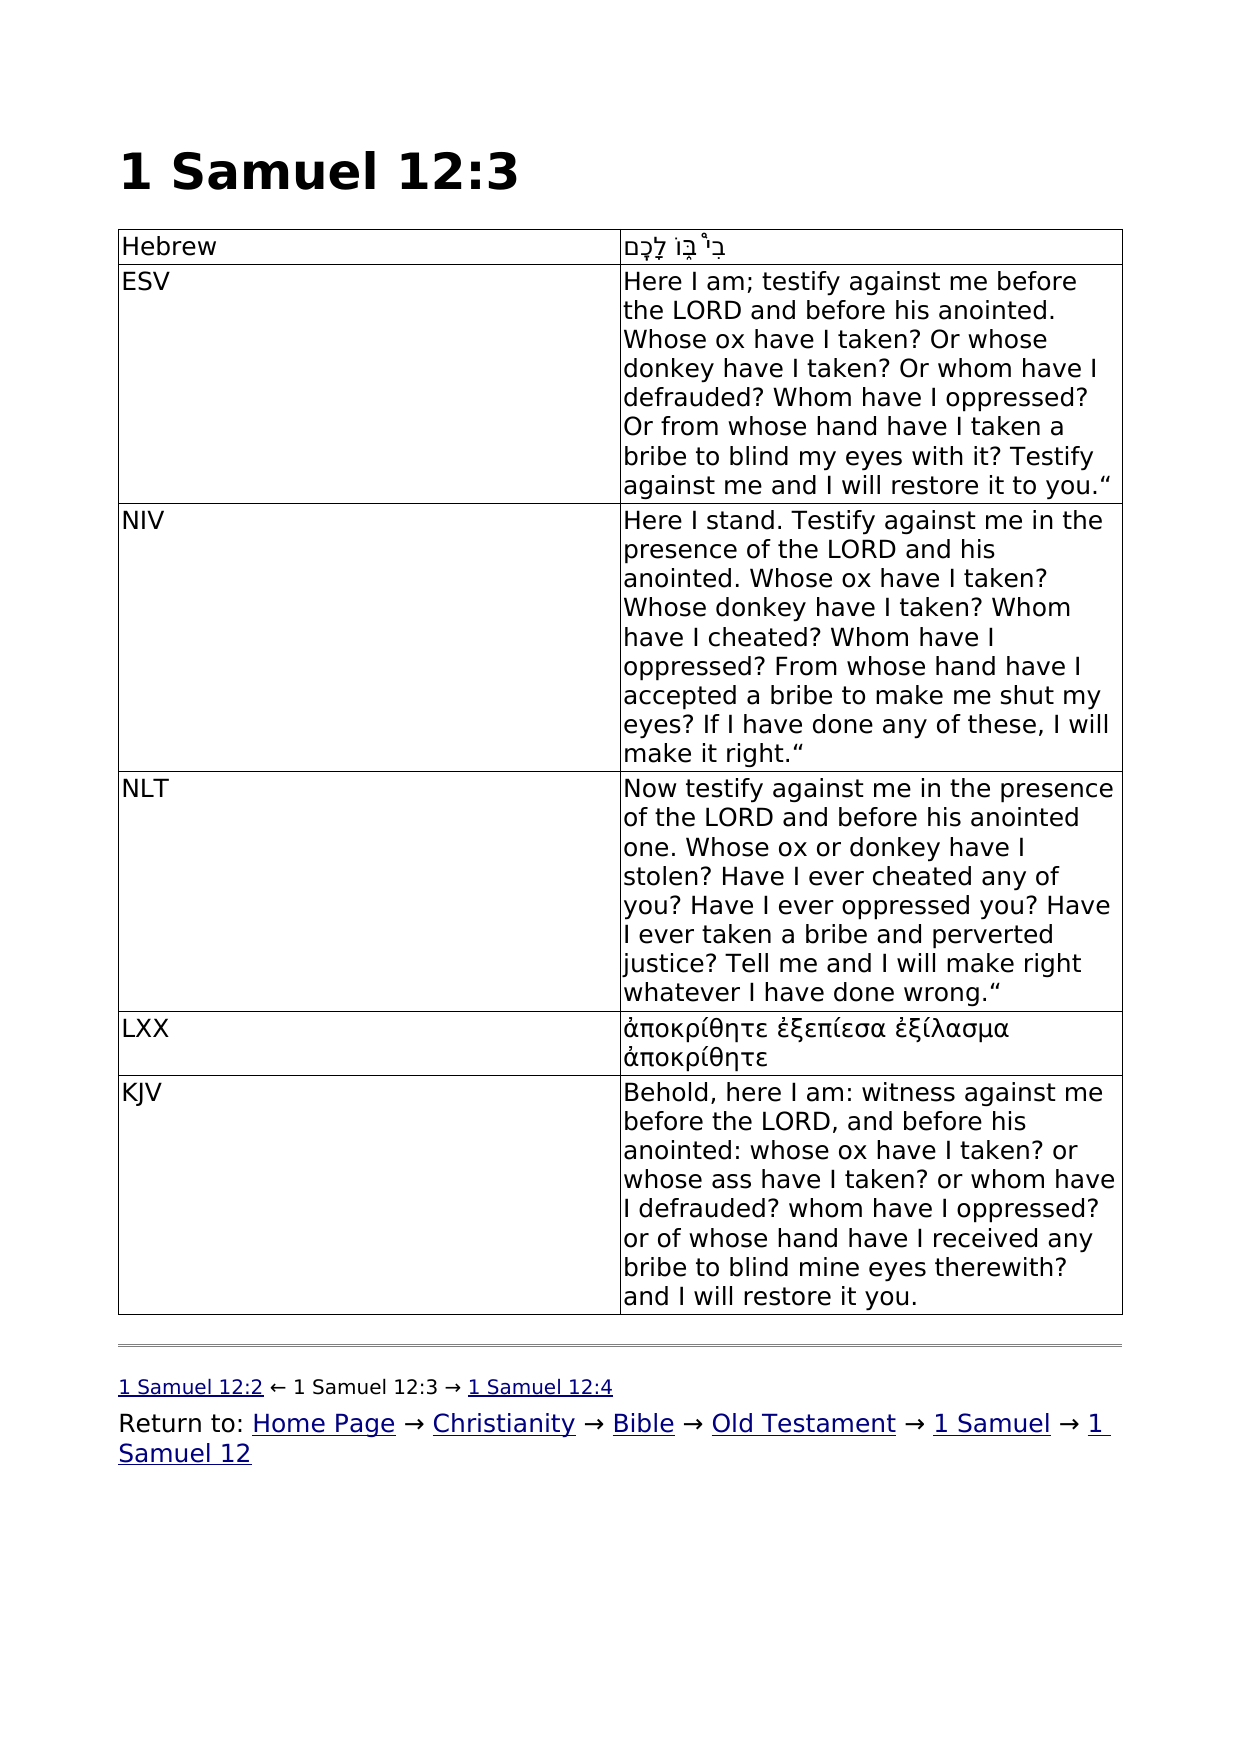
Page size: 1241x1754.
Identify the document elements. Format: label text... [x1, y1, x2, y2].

table_cell Behold, here I am: witness against me before the LORD, and before his anointed: whose ox have I taken? or whose ass have I taken? or whom have I defrauded? whom have I oppressed? or of whose hand have I received any bribe to blind mine eyes therewith? and I will restore it you. [621, 1076, 1122, 1314]
table_cell ἀποκρίθητε ἐξεπίεσα ἐξίλασμα ἀποκρίθητε [621, 1012, 1122, 1075]
table_cell ESV [119, 265, 620, 503]
table_cell Here I stand. Testify against me in the presence of the LORD and his anointed. Whose ox have I taken? Whose donkey have I taken? Whom have I cheated? Whom have I oppressed? From whose hand have I accepted a bribe to make me shut my eyes? If I have done any of these, I will make it right.“ [621, 504, 1122, 771]
subtitle 1 Samuel 12:3 [118, 143, 1122, 201]
table_cell Here I am; testify against me before the LORD and before his anointed. Whose ox have I taken? Or whose donkey have I taken? Or whom have I defrauded? Whom have I oppressed? Or from whose hand have I taken a bribe to blind my eyes with it? Testify against me and I will restore it to you.“ [621, 265, 1122, 503]
text 1 Samuel 12:2 ← 1 Samuel 12:3 → 1 Samuel 12:4 [118, 1376, 1122, 1409]
table_cell NIV [119, 504, 620, 771]
table_cell NLT [119, 772, 620, 1011]
table_cell LXX [119, 1012, 620, 1075]
table_header Hebrew [119, 230, 620, 264]
table_cell KJV [119, 1076, 620, 1314]
table_cell Now testify against me in the presence of the LORD and before his anointed one. Whose ox or donkey have I stolen? Have I ever cheated any of you? Have I ever oppressed you? Have I ever taken a bribe and perverted justice? Tell me and I will make right whatever I have done wrong.“ [621, 772, 1122, 1011]
table_header בִי֩ בּ֑וֹ לָכֶֽם [621, 230, 1122, 264]
text Return to: Home Page → Christianity → Bible → Old Testament → 1 Samuel → 1 Samuel 12 [118, 1409, 1122, 1468]
